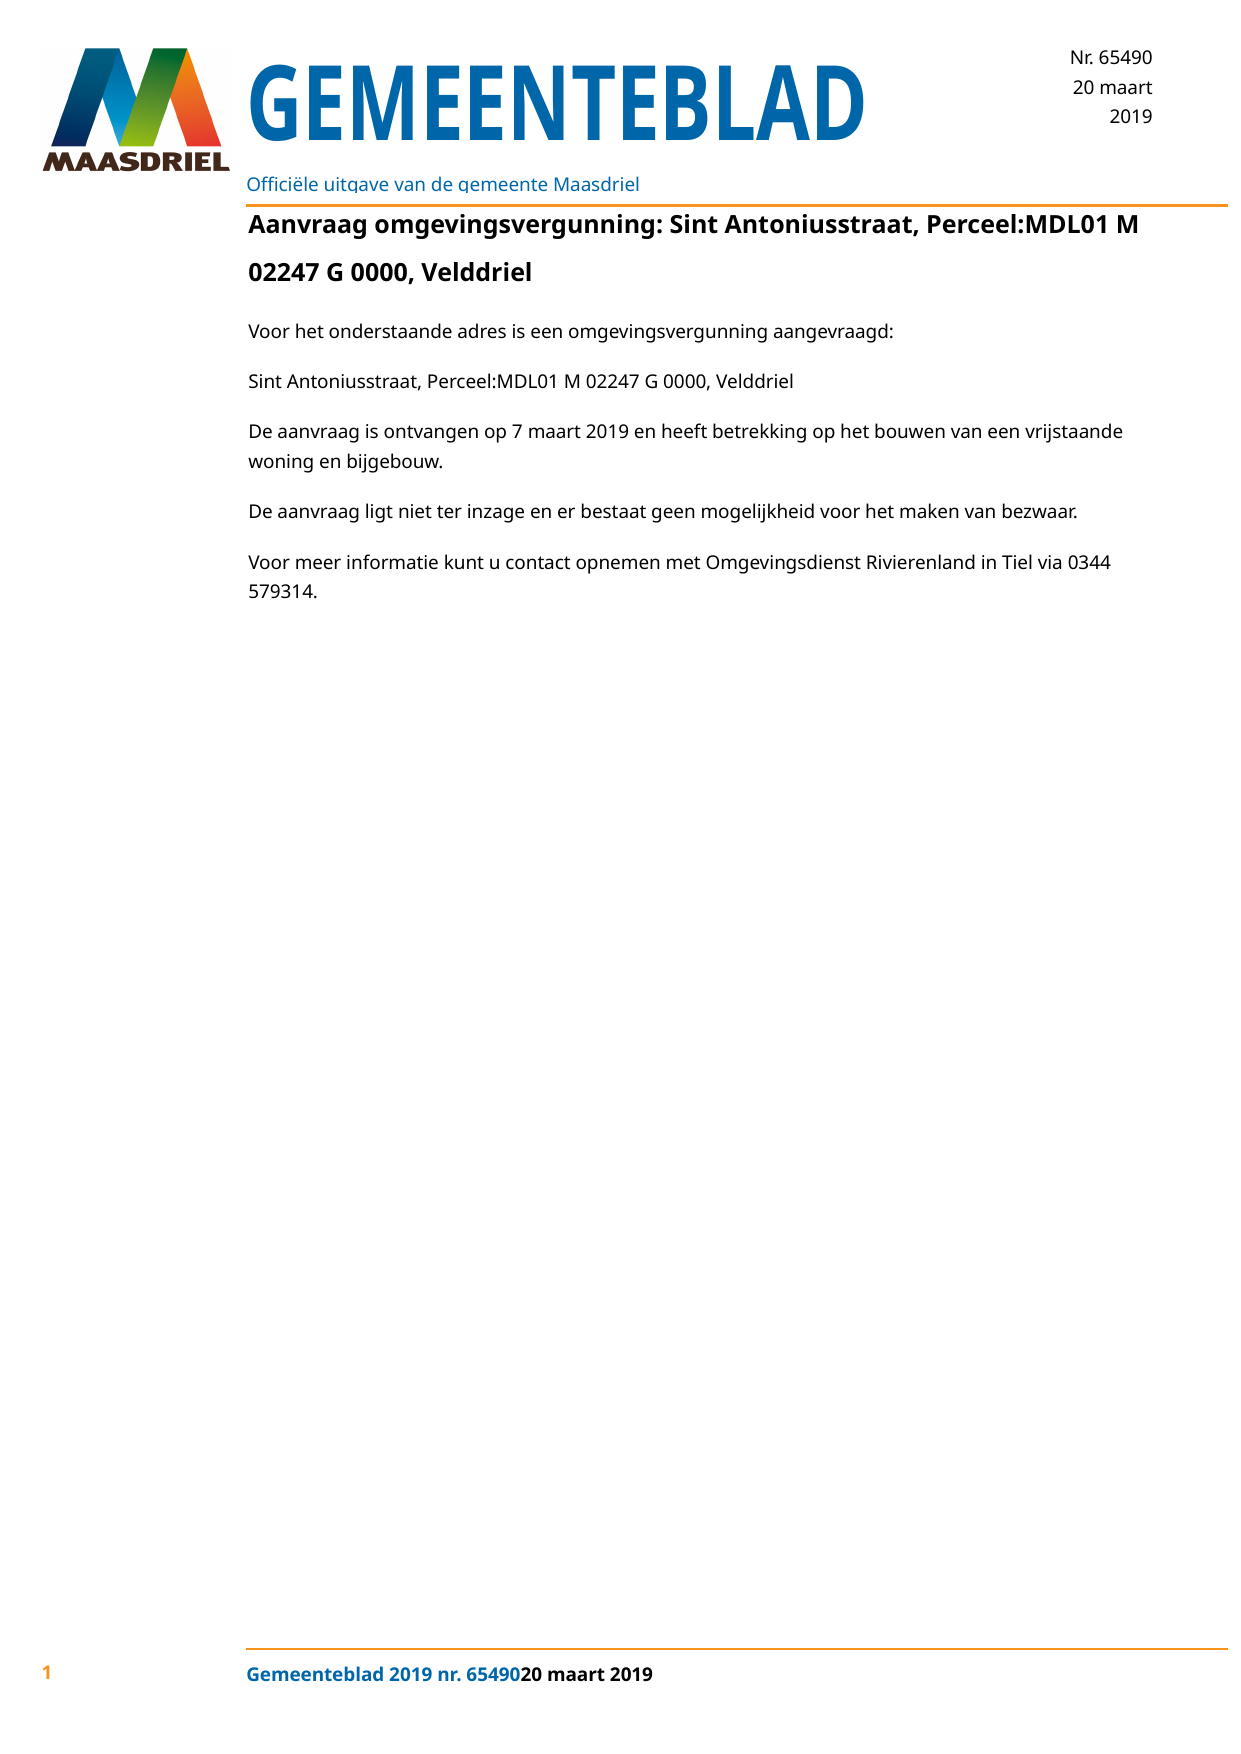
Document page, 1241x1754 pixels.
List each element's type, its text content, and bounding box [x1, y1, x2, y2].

text Sint Antoniusstraat, Perceel:MDL01 M 02247 G 0000, Velddriel [248, 368, 1152, 394]
text De aanvraag ligt niet ter inzage en er bestaat geen mogelijkheid voor het maken van bezwaar. [248, 499, 1152, 524]
text De aanvraag is ontvangen op 7 maart 2019 en heeft betrekking op het bouwen van een vrijstaande woning en bijgebouw. [248, 419, 1152, 474]
text Aanvraag omgevingsvergunning: Sint Antoniusstraat, Perceel:MDL01 M 02247 G 0000, Velddriel [248, 207, 1152, 288]
text Voor het onderstaande adres is een omgevingsvergunning aangevraagd: [248, 318, 1152, 344]
picture [41, 47, 231, 172]
text Voor meer informatie kunt u contact opnemen met Omgevingsdienst Rivierenland in Tiel via 0344 579314. [248, 549, 1152, 604]
